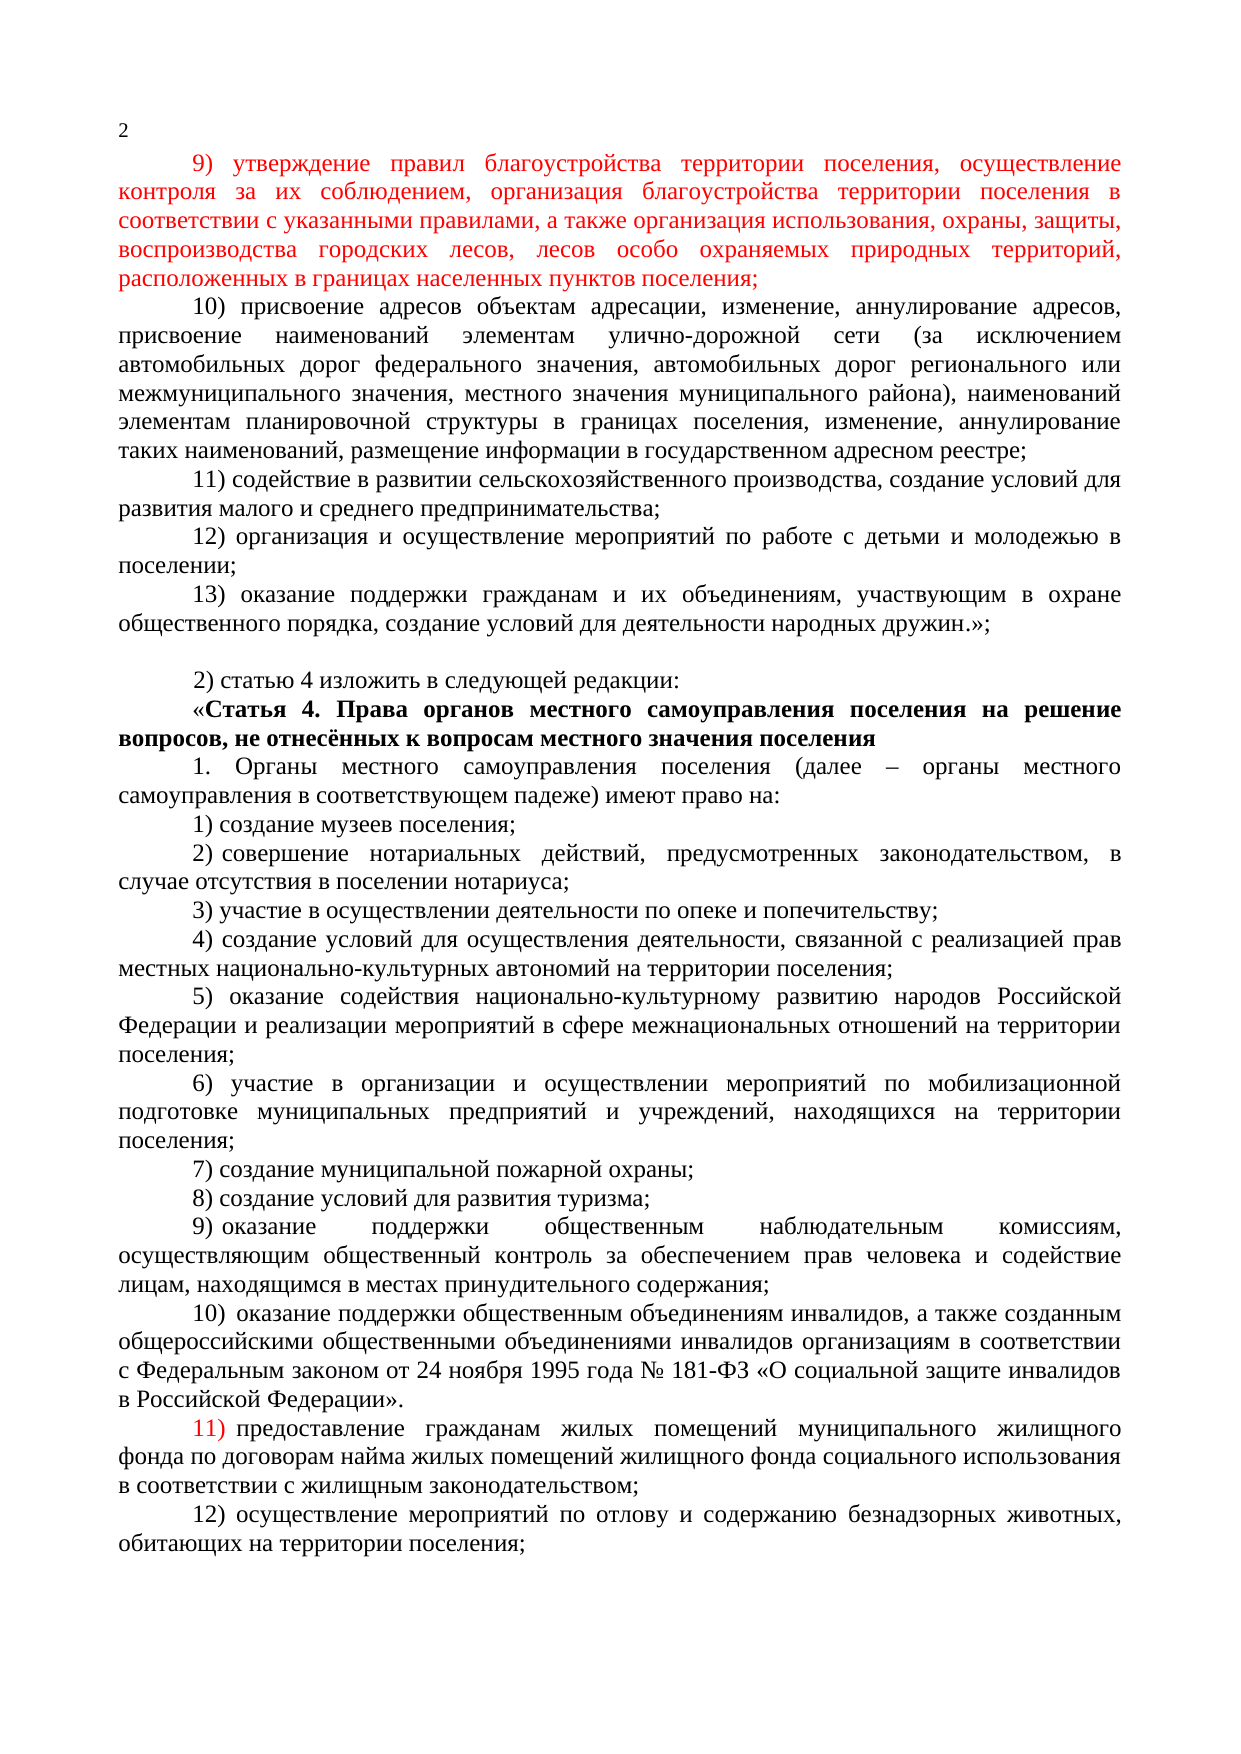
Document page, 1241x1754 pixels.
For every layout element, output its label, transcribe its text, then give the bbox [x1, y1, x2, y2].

text 4) создание условий для осуществления деятельности, связанной с реализацией прав местных национально-культурных автономий на территории поселения; [118, 924, 1122, 981]
text 2) статью 4 изложить в следующей редакции: [118, 665, 1122, 694]
text 2) совершение нотариальных действий, предусмотренных законодательством, в случае отсутствия в поселении нотариуса; [118, 838, 1122, 895]
text 10) присвоение адресов объектам адресации, изменение, аннулирование адресов, присвоение наименований элементам улично-дорожной сети (за исключением автомобильных дорог федерального значения, автомобильных дорог регионального или межмуниципального значения, местного значения муниципального района), наименований элементам планировочной структуры в границах поселения, изменение, аннулирование таких наименований, размещение информации в государственном адресном реестре; [118, 291, 1122, 464]
text 1) создание музеев поселения; [118, 809, 1122, 838]
text 8) создание условий для развития туризма; [118, 1183, 1122, 1211]
text 5) оказание содействия национально-культурному развитию народов Российской Федерации и реализации мероприятий в сфере межнациональных отношений на территории поселения; [118, 981, 1122, 1068]
text 1. Органы местного самоуправления поселения (далее – органы местного самоуправления в соответствующем падеже) имеют право на: [118, 751, 1122, 809]
text 11) содействие в развитии сельскохозяйственного производства, создание условий для развития малого и среднего предпринимательства; [118, 464, 1122, 521]
text 7) создание муниципальной пожарной охраны; [118, 1154, 1122, 1183]
text 3) участие в осуществлении деятельности по опеке и попечительству; [118, 895, 1122, 924]
text 6) участие в организации и осуществлении мероприятий по мобилизационной подготовке муниципальных предприятий и учреждений, находящихся на территории поселения; [118, 1068, 1122, 1154]
subtitle 10) оказание поддержки общественным объединениям инвалидов, а также созданным общероссийскими общественными объединениями инвалидов организациям в соответствии с Федеральным законом от 24 ноября 1995 года № 181-ФЗ «О социальной защите инвалидов в Российской Федерации». [118, 1298, 1122, 1413]
text 12) осуществление мероприятий по отлову и содержанию безнадзорных животных, обитающих на территории поселения; [118, 1499, 1122, 1556]
text 11) предоставление гражданам жилых помещений муниципального жилищного фонда по договорам найма жилых помещений жилищного фонда социального использования в соответствии с жилищным законодательством; [118, 1413, 1122, 1499]
text «Статья 4. Права органов местного самоуправления поселения на решение вопросов, не отнесённых к вопросам местного значения поселения [118, 694, 1122, 751]
subtitle 9) оказание поддержки общественным наблюдательным комиссиям, осуществляющим общественный контроль за обеспечением прав человека и содействие лицам, находящимся в местах принудительного содержания; [118, 1211, 1122, 1298]
text 9) утверждение правил благоустройства территории поселения, осуществление контроля за их соблюдением, организация благоустройства территории поселения в соответствии с указанными правилами, а также организация использования, охраны, защиты, воспроизводства городских лесов, лесов особо охраняемых природных территорий, расположенных в границах населенных пунктов поселения; [118, 148, 1122, 291]
text 12) организация и осуществление мероприятий по работе с детьми и молодежью в поселении; [118, 521, 1122, 579]
text 13) оказание поддержки гражданам и их объединениям, участвующим в охране общественного порядка, создание условий для деятельности народных дружин.»; [118, 579, 1122, 636]
